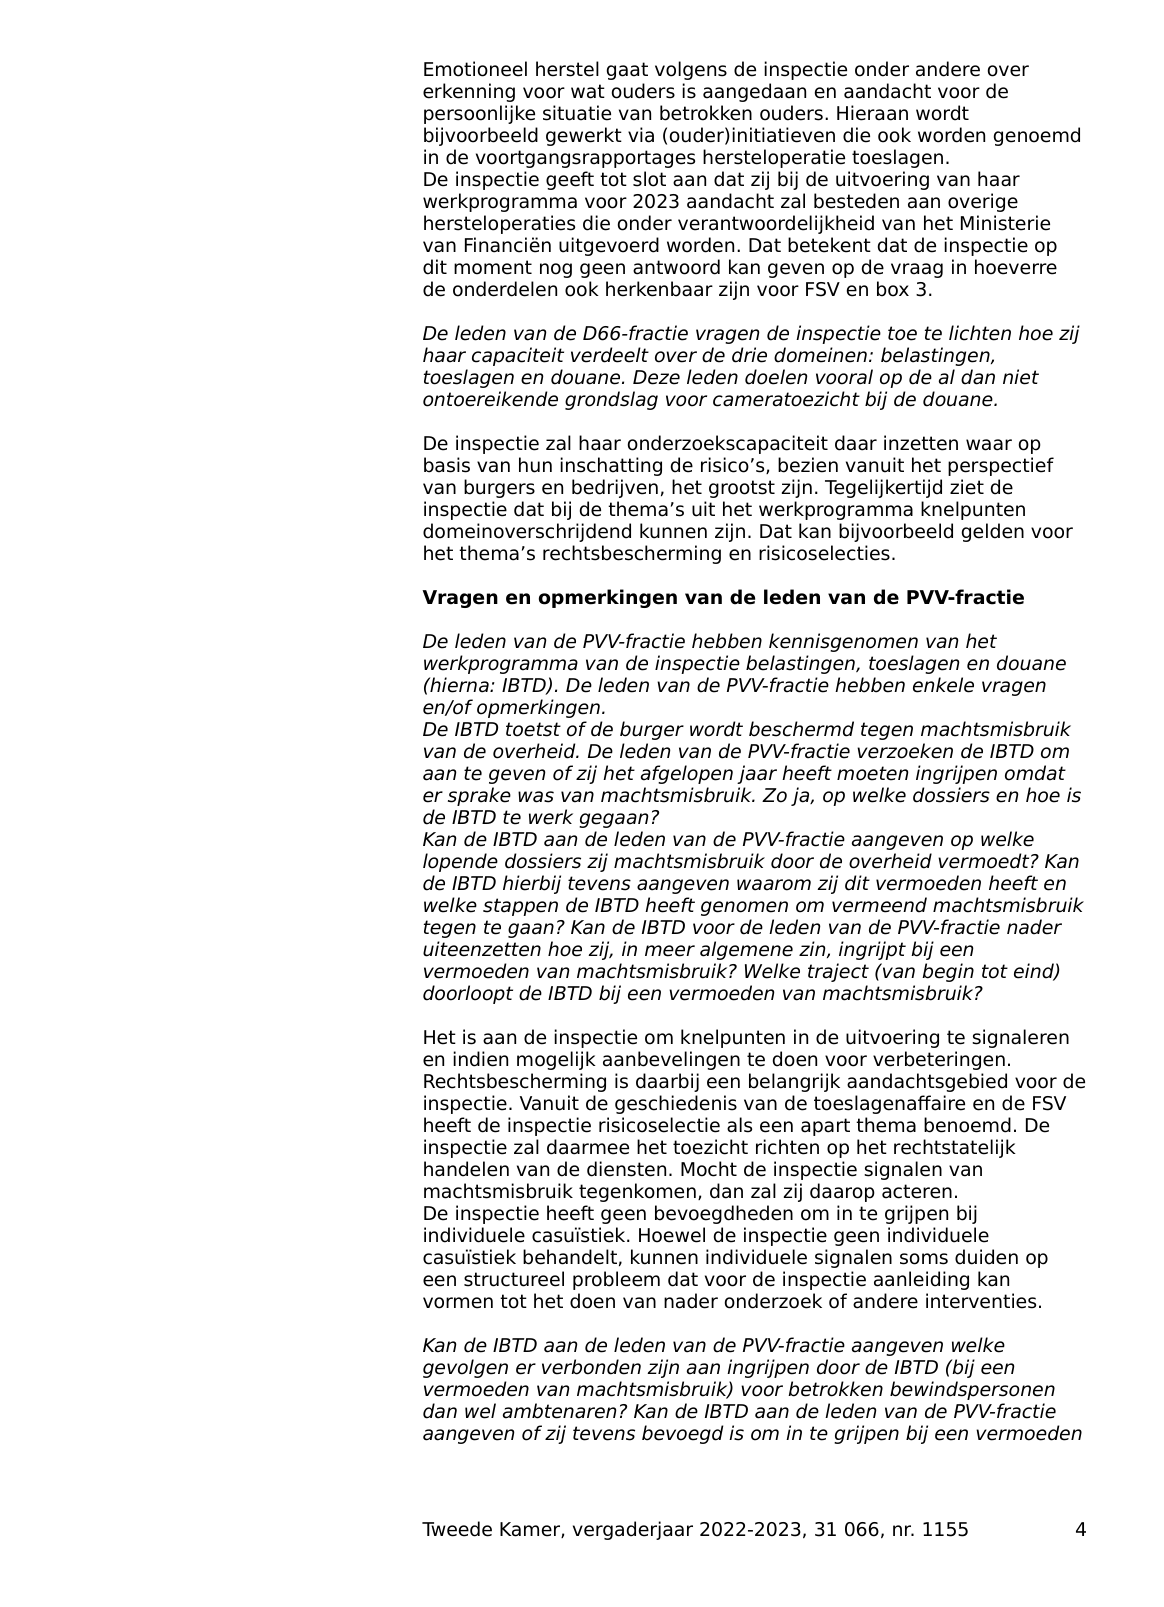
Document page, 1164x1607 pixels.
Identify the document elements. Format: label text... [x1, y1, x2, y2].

text Kan de IBTD aan de leden van de PVV-fractie aangeven welke gevolgen er verbonden zijn aan ingrijpen door de IBTD (bij een vermoeden van machtsmisbruik) voor betrokken bewindspersonen dan wel ambtenaren? Kan de IBTD aan de leden van de PVV-fractie aangeven of zij tevens bevoegd is om in te grijpen bij een vermoeden [422, 1335, 1087, 1445]
subtitle Vragen en opmerkingen van de leden van de PVV-fractie [422, 587, 1087, 609]
text De inspectie heeft geen bevoegdheden om in te grijpen bij individuele casuïstiek. Hoewel de inspectie geen individuele casuïstiek behandelt, kunnen individuele signalen soms duiden op een structureel probleem dat voor de inspectie aanleiding kan vormen tot het doen van nader onderzoek of andere interventies. [422, 1203, 1087, 1313]
text Kan de IBTD aan de leden van de PVV-fractie aangeven op welke lopende dossiers zij machtsmisbruik door de overheid vermoedt? Kan de IBTD hierbij tevens aangeven waarom zij dit vermoeden heeft en welke stappen de IBTD heeft genomen om vermeend machtsmisbruik tegen te gaan? Kan de IBTD voor de leden van de PVV-fractie nader uiteenzetten hoe zij, in meer algemene zin, ingrijpt bij een vermoeden van machtsmisbruik? Welke traject (van begin tot eind) doorloopt de IBTD bij een vermoeden van machtsmisbruik? [422, 829, 1087, 1005]
text Het is aan de inspectie om knelpunten in de uitvoering te signaleren en indien mogelijk aanbevelingen te doen voor verbeteringen. [422, 1027, 1087, 1071]
text Emotioneel herstel gaat volgens de inspectie onder andere over erkenning voor wat ouders is aangedaan en aandacht voor de persoonlijke situatie van betrokken ouders. Hieraan wordt bijvoorbeeld gewerkt via (ouder)initiatieven die ook worden genoemd in de voortgangsrapportages hersteloperatie toeslagen. [422, 59, 1087, 169]
text De inspectie geeft tot slot aan dat zij bij de uitvoering van haar werkprogramma voor 2023 aandacht zal besteden aan overige hersteloperaties die onder verantwoordelijkheid van het Ministerie van Financiën uitgevoerd worden. Dat betekent dat de inspectie op dit moment nog geen antwoord kan geven op de vraag in hoeverre de onderdelen ook herkenbaar zijn voor FSV en box 3. [422, 169, 1087, 301]
text Rechtsbescherming is daarbij een belangrijk aandachtsgebied voor de inspectie. Vanuit de geschiedenis van de toeslagenaffaire en de FSV heeft de inspectie risicoselectie als een apart thema benoemd. De inspectie zal daarmee het toezicht richten op het rechtstatelijk handelen van de diensten. Mocht de inspectie signalen van machtsmisbruik tegenkomen, dan zal zij daarop acteren. [422, 1071, 1087, 1203]
text De leden van de PVV-fractie hebben kennisgenomen van het werkprogramma van de inspectie belastingen, toeslagen en douane (hierna: IBTD). De leden van de PVV-fractie hebben enkele vragen en/of opmerkingen. [422, 631, 1087, 719]
text De leden van de D66-fractie vragen de inspectie toe te lichten hoe zij haar capaciteit verdeelt over de drie domeinen: belastingen, toeslagen en douane. Deze leden doelen vooral op de al dan niet ontoereikende grondslag voor cameratoezicht bij de douane. [422, 323, 1087, 411]
text De IBTD toetst of de burger wordt beschermd tegen machtsmisbruik van de overheid. De leden van de PVV-fractie verzoeken de IBTD om aan te geven of zij het afgelopen jaar heeft moeten ingrijpen omdat er sprake was van machtsmisbruik. Zo ja, op welke dossiers en hoe is de IBTD te werk gegaan? [422, 719, 1087, 829]
text De inspectie zal haar onderzoekscapaciteit daar inzetten waar op basis van hun inschatting de risico’s, bezien vanuit het perspectief van burgers en bedrijven, het grootst zijn. Tegelijkertijd ziet de inspectie dat bij de thema’s uit het werkprogramma knelpunten domeinoverschrijdend kunnen zijn. Dat kan bijvoorbeeld gelden voor het thema’s rechtsbescherming en risicoselecties. [422, 433, 1087, 565]
